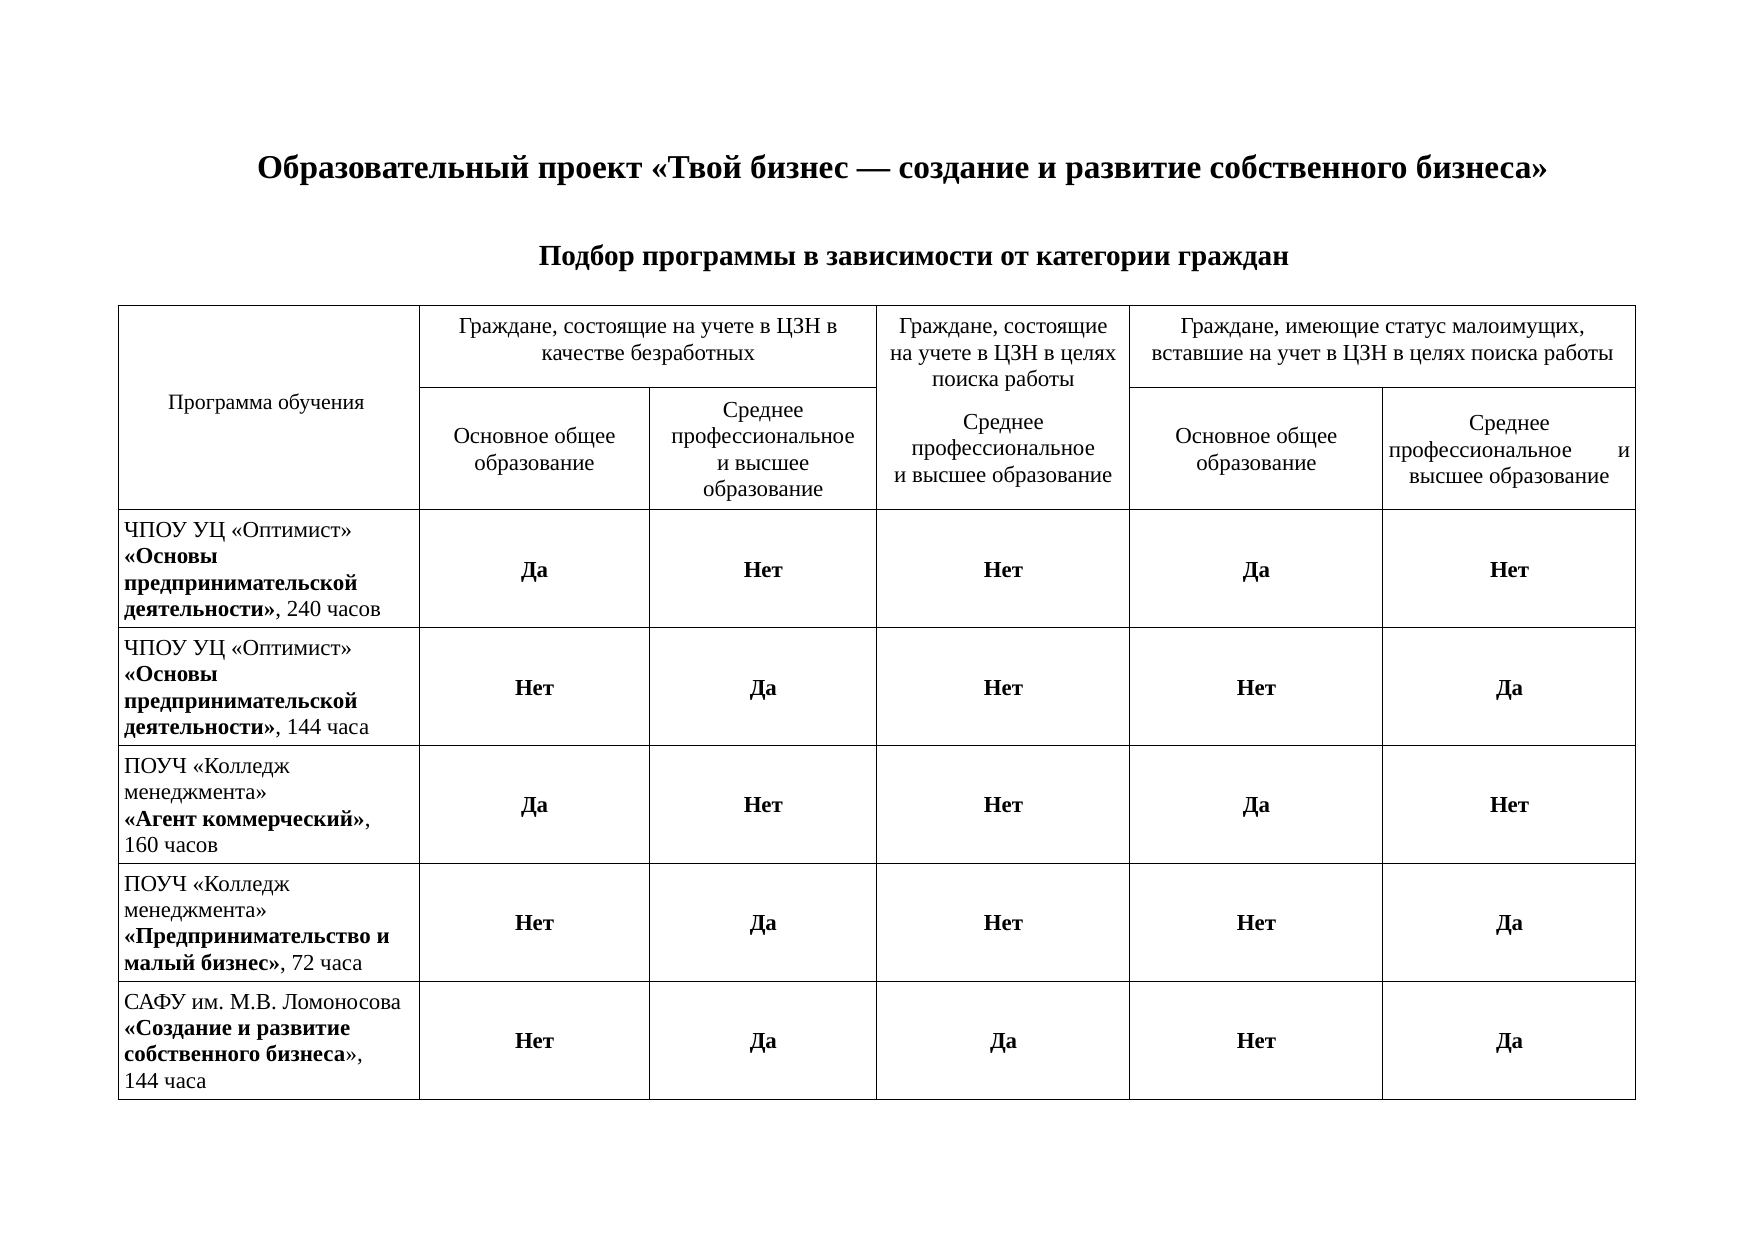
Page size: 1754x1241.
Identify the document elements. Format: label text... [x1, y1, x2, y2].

text Подбор программы в зависимости от категории граждан [118, 238, 1636, 272]
table_cell САФУ им. М.В. Ломоносова «Создание и развитие собственного бизнеса», 144 часа [119, 982, 419, 1099]
table_cell Нет [877, 746, 1129, 863]
table_cell Да [1130, 746, 1382, 863]
table_cell Основное общее образование [1130, 388, 1382, 509]
table_cell ЧПОУ УЦ «Оптимист» «Основы предпринимательской деятельности», 144 часа [119, 628, 419, 745]
table_cell Да [1383, 864, 1635, 981]
table_header Граждане, имеющие статус малоимущих, вставшие на учет в ЦЗН в целях поиска работы [1130, 306, 1635, 387]
table_header Граждане, состоящие на учете в ЦЗН в целях поиска работы Среднее профессиональное и высшее образование [877, 306, 1129, 509]
table_cell Нет [877, 628, 1129, 745]
table_cell Нет [877, 864, 1129, 981]
table_cell Да [1383, 982, 1635, 1099]
table_cell Нет [420, 864, 649, 981]
table_cell Нет [1130, 982, 1382, 1099]
table_cell Да [420, 510, 649, 627]
table_cell Нет [1383, 746, 1635, 863]
table_cell Да [1383, 628, 1635, 745]
table_cell Нет [650, 510, 876, 627]
table_cell Нет [420, 982, 649, 1099]
table_cell Среднее профессиональное и высшее образование [650, 388, 876, 509]
table_header Программа обучения [119, 306, 419, 509]
table_cell Нет [877, 510, 1129, 627]
table_cell Среднее профессиональное и высшее образование [1383, 388, 1635, 509]
table_cell ЧПОУ УЦ «Оптимист» «Основы предпринимательской деятельности», 240 часов [119, 510, 419, 627]
table_cell Да [420, 746, 649, 863]
table_cell Нет [1130, 628, 1382, 745]
table_cell Нет [650, 746, 876, 863]
table_cell ПОУЧ «Колледж менеджмента» «Агент коммерческий», 160 часов [119, 746, 419, 863]
table_header Граждане, состоящие на учете в ЦЗН в качестве безработных [420, 306, 876, 387]
table_cell Да [650, 864, 876, 981]
table_cell Нет [1383, 510, 1635, 627]
table_cell Да [1130, 510, 1382, 627]
table_cell Нет [420, 628, 649, 745]
table_cell Да [877, 982, 1129, 1099]
table_cell Да [650, 982, 876, 1099]
table_cell Да [650, 628, 876, 745]
table_cell Нет [1130, 864, 1382, 981]
text Образовательный проект «Твой бизнес — создание и развитие собственного бизнеса» [118, 147, 1636, 186]
table_cell ПОУЧ «Колледж менеджмента» «Предпринимательство и малый бизнес», 72 часа [119, 864, 419, 981]
table_cell Основное общее образование [420, 388, 649, 509]
